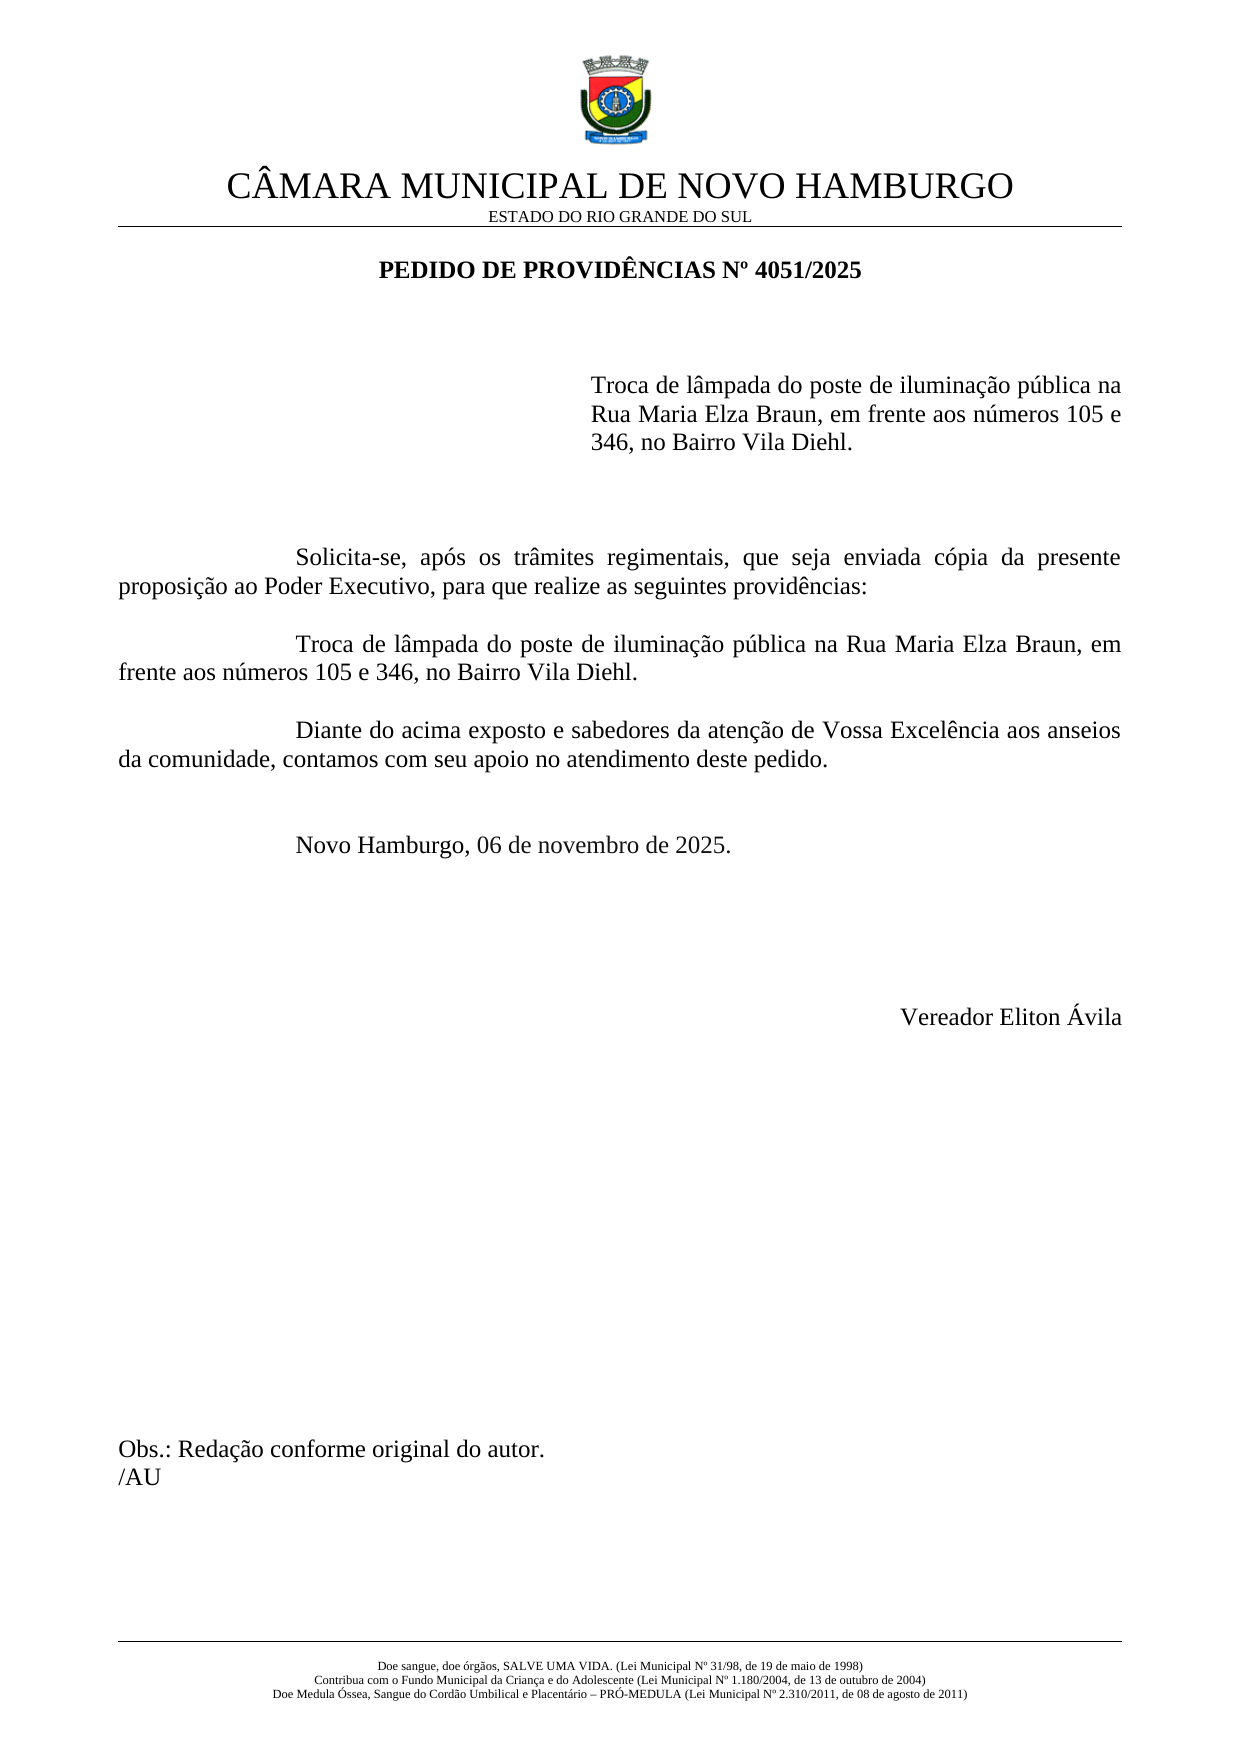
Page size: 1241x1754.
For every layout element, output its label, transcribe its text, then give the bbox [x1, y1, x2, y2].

text Solicita-se, após os trâmites regimentais, que seja enviada cópia da presente proposição ao Poder Executivo, para que realize as seguintes providências: [118, 542, 1122, 600]
text PEDIDO DE PROVIDÊNCIAS Nº 4051/2025 [118, 255, 1122, 284]
text Troca de lâmpada do poste de iluminação pública na Rua Maria Elza Braun, em frente aos números 105 e 346, no Bairro Vila Diehl. [118, 629, 1122, 686]
text Obs.: Redação conforme original do autor. [118, 1434, 1122, 1462]
text Vereador Eliton Ávila [118, 1002, 1122, 1031]
picture [574, 48, 655, 149]
text Novo Hamburgo, 06 de novembro de 2025. [118, 830, 1122, 859]
text Diante do acima exposto e sabedores da atenção de Vossa Excelência aos anseios da comunidade, contamos com seu apoio no atendimento deste pedido. [118, 715, 1122, 772]
text /AU [118, 1462, 1122, 1491]
text Troca de lâmpada do poste de iluminação pública na Rua Maria Elza Braun, em frente aos números 105 e 346, no Bairro Vila Diehl. [591, 370, 1122, 456]
